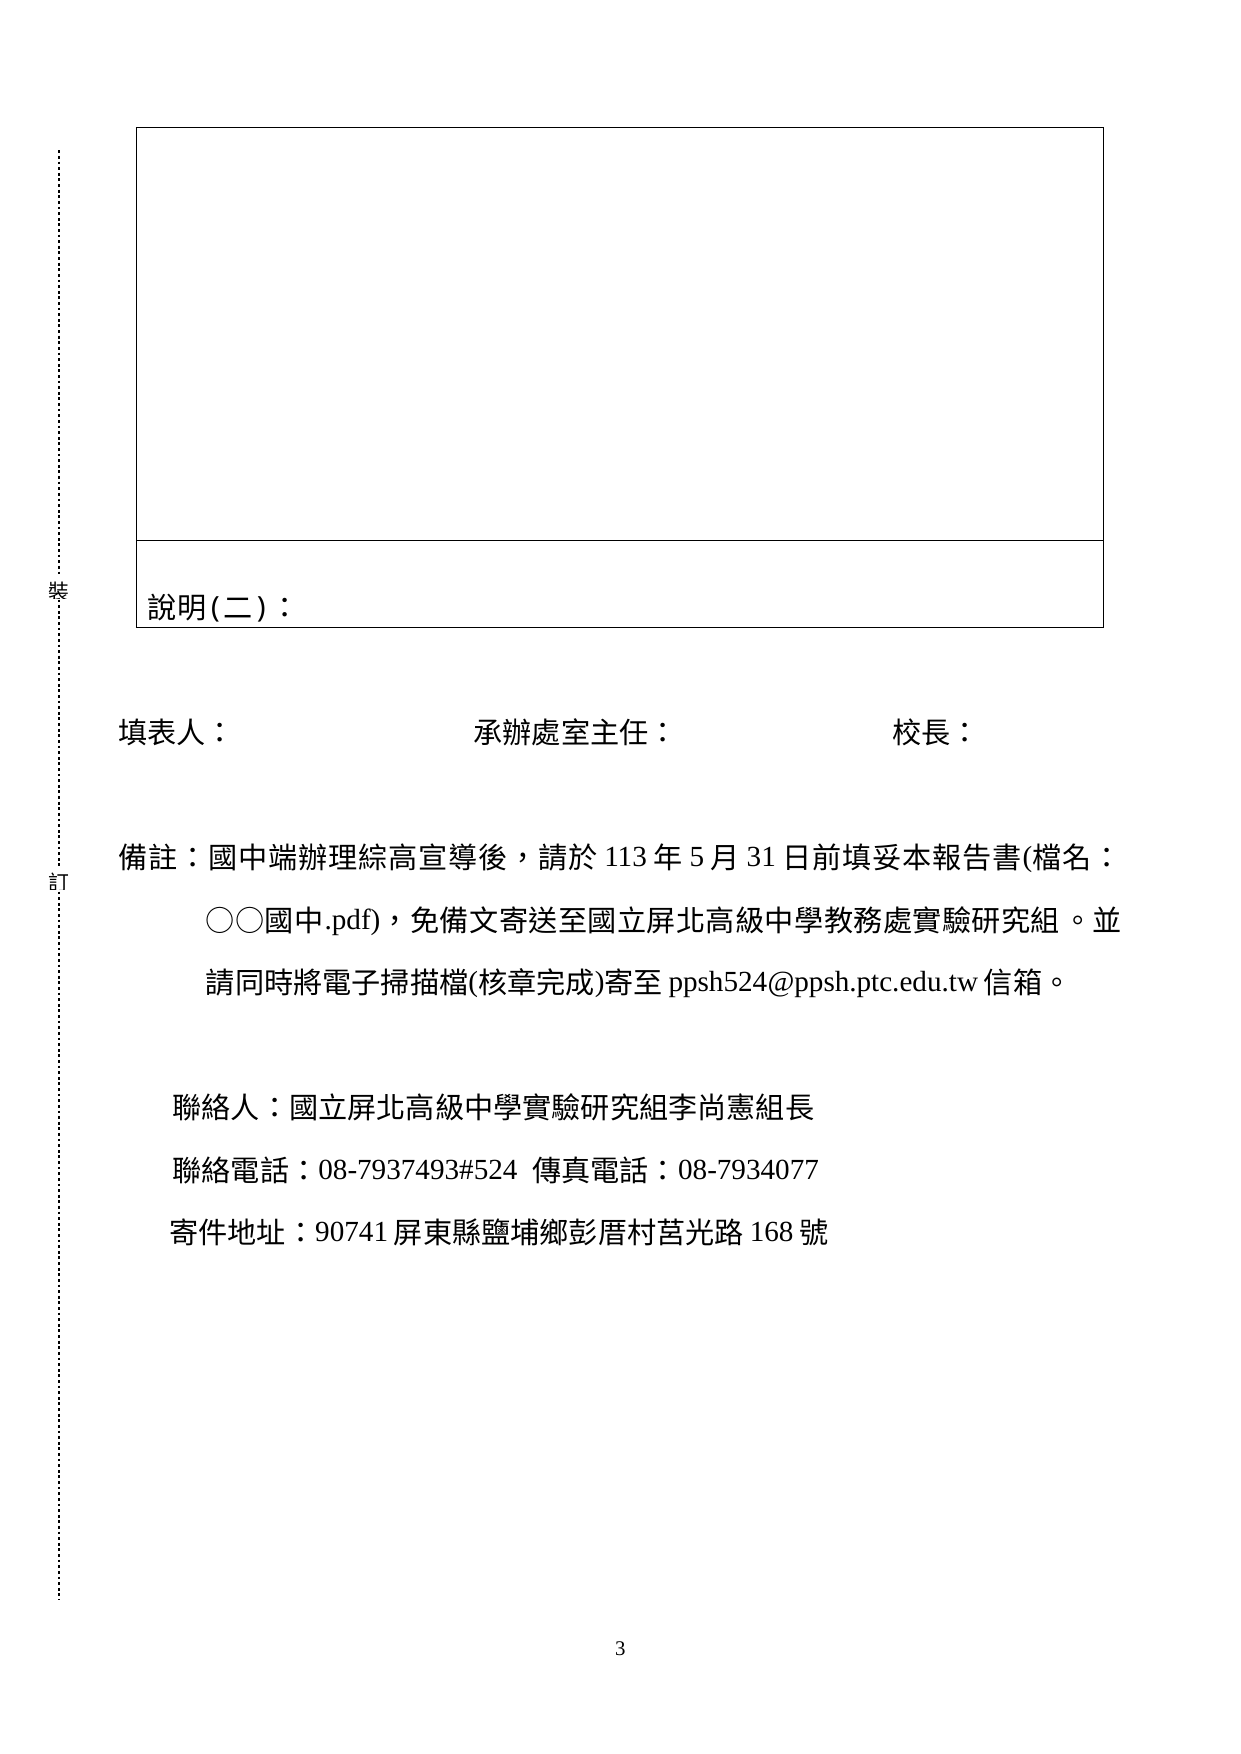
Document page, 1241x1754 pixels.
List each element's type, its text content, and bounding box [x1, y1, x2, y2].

text 聯絡人：國立屏北高級中學實驗研究組李尚憲組長 [143, 1064, 1122, 1127]
text 寄件地址：90741屏東縣鹽埔鄉彭厝村莒光路168號 [118, 1189, 1122, 1252]
table_cell [137, 128, 1103, 540]
text 填表人： 承辦處室主任： 校長： [118, 689, 1122, 752]
table_cell 說明(二)： [137, 541, 1103, 627]
text 聯絡電話：08-7937493#524 傳真電話：08-7934077 [143, 1127, 1122, 1189]
text 備註：國中端辦理綜高宣導後，請於113年5月31日前填妥本報告書(檔名：○○國中.pdf)，免備文寄送至國立屏北高級中學教務處實驗研究組。並請同時將電子掃描檔(核章完成)寄至ppsh524@ppsh.ptc.edu.tw信箱。 [118, 814, 1122, 1002]
